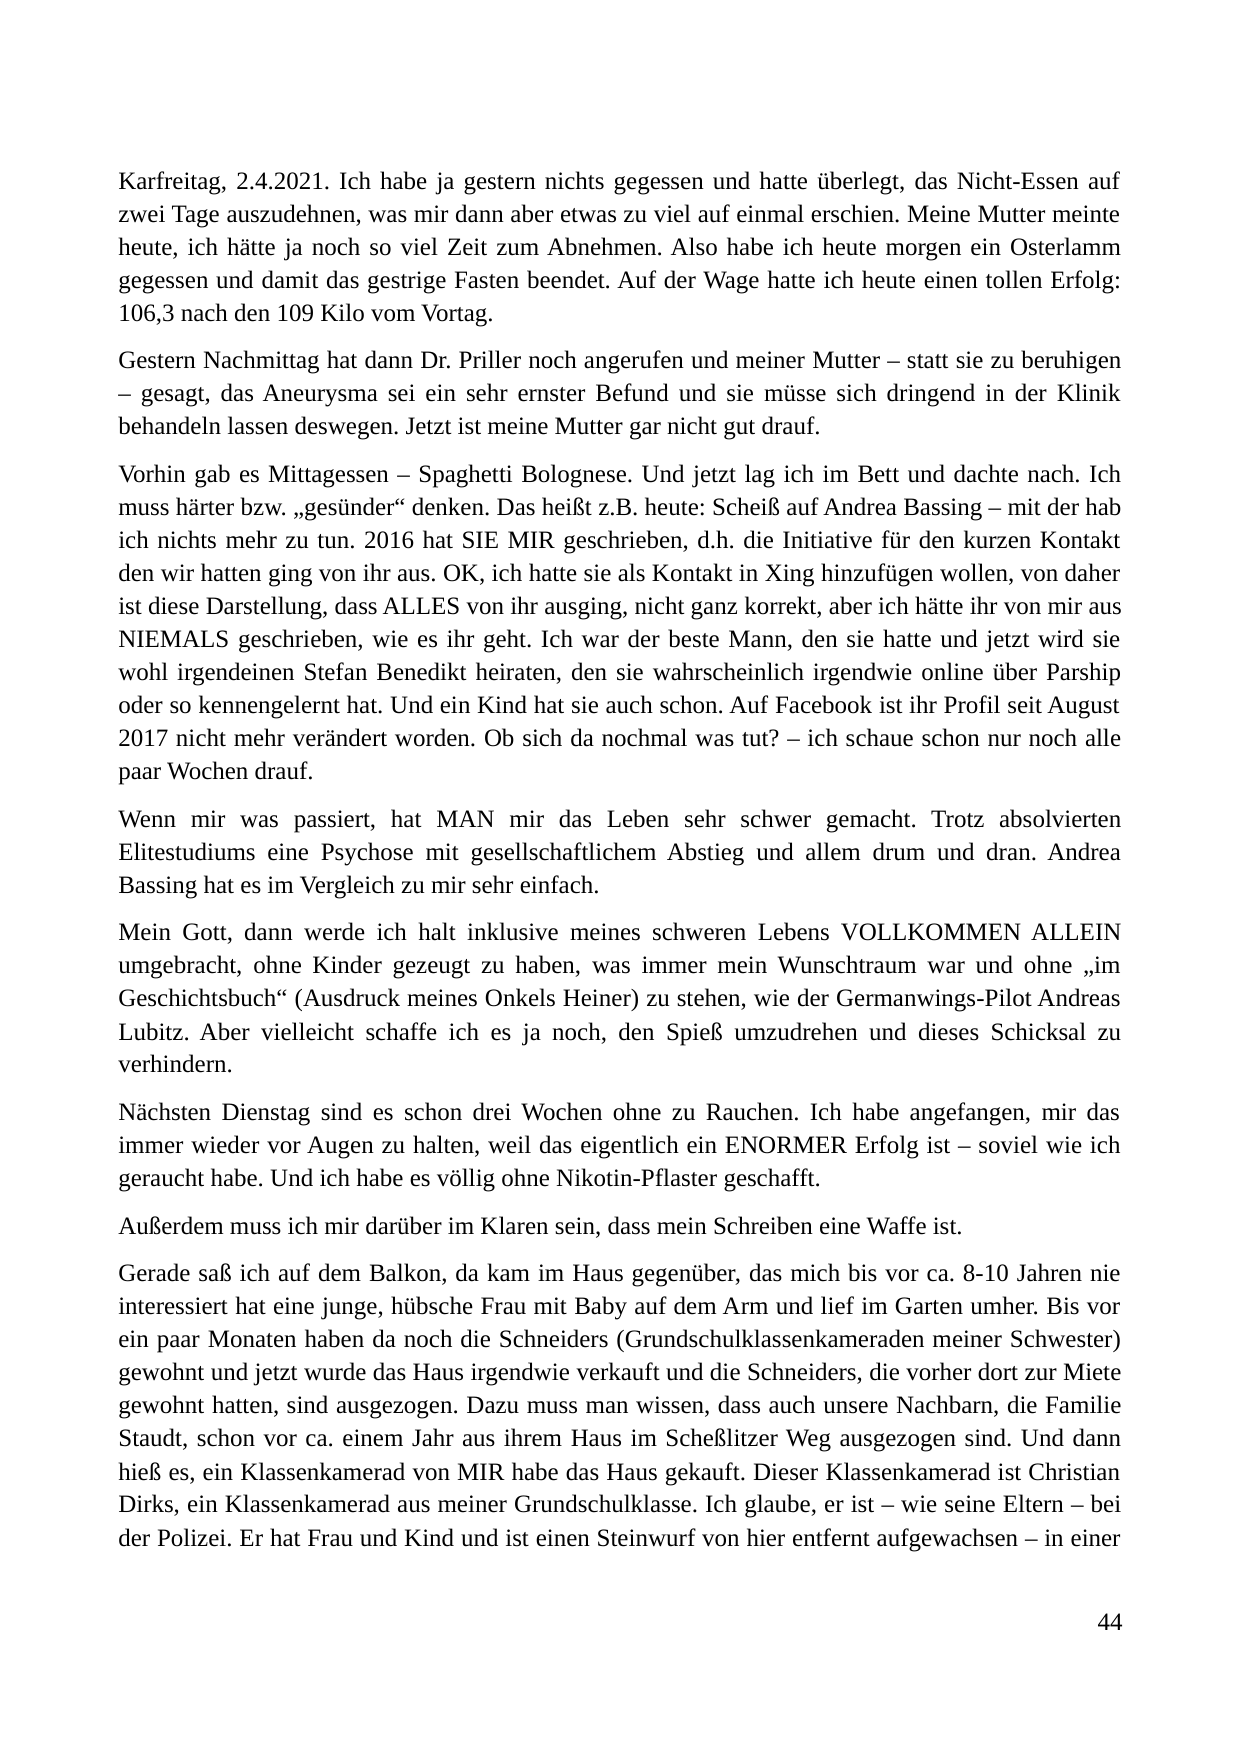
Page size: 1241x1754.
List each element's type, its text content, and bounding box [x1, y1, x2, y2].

text Gestern Nachmittag hat dann Dr. Priller noch angerufen und meiner Mutter – statt sie zu beruhigen – gesagt, das Aneurysma sei ein sehr ernster Befund und sie müsse sich dringend in der Klinik behandeln lassen deswegen. Jetzt ist meine Mutter gar nicht gut drauf. [118, 345, 1122, 440]
text Nächsten Dienstag sind es schon drei Wochen ohne zu Rauchen. Ich habe angefangen, mir das immer wieder vor Augen zu halten, weil das eigentlich ein ENORMER Erfolg ist – soviel wie ich geraucht habe. Und ich habe es völlig ohne Nikotin-Pflaster geschafft. [118, 1097, 1122, 1192]
text Mein Gott, dann werde ich halt inklusive meines schweren Lebens VOLLKOMMEN ALLEIN umgebracht, ohne Kinder gezeugt zu haben, was immer mein Wunschtraum war und ohne „im Geschichtsbuch“ (Ausdruck meines Onkels Heiner) zu stehen, wie der Germanwings-Pilot Andreas Lubitz. Aber vielleicht schaffe ich es ja noch, den Spieß umzudrehen und dieses Schicksal zu verhindern. [118, 917, 1122, 1078]
text Gerade saß ich auf dem Balkon, da kam im Haus gegenüber, das mich bis vor ca. 8-10 Jahren nie interessiert hat eine junge, hübsche Frau mit Baby auf dem Arm und lief im Garten umher. Bis vor ein paar Monaten haben da noch die Schneiders (Grundschulklassenkameraden meiner Schwester) gewohnt und jetzt wurde das Haus irgendwie verkauft und die Schneiders, die vorher dort zur Miete gewohnt hatten, sind ausgezogen. Dazu muss man wissen, dass auch unsere Nachbarn, die Familie Staudt, schon vor ca. einem Jahr aus ihrem Haus im Scheßlitzer Weg ausgezogen sind. Und dann hieß es, ein Klassenkamerad von MIR habe das Haus gekauft. Dieser Klassenkamerad ist Christian Dirks, ein Klassenkamerad aus meiner Grundschulklasse. Ich glaube, er ist – wie seine Eltern – bei der Polizei. Er hat Frau und Kind und ist einen Steinwurf von hier entfernt aufgewachsen – in einer [118, 1258, 1122, 1551]
text Wenn mir was passiert, hat MAN mir das Leben sehr schwer gemacht. Trotz absolvierten Elitestudiums eine Psychose mit gesellschaftlichem Abstieg und allem drum und dran. Andrea Bassing hat es im Vergleich zu mir sehr einfach. [118, 804, 1122, 899]
text Karfreitag, 2.4.2021. Ich habe ja gestern nichts gegessen und hatte überlegt, das Nicht-Essen auf zwei Tage auszudehnen, was mir dann aber etwas zu viel auf einmal erschien. Meine Mutter meinte heute, ich hätte ja noch so viel Zeit zum Abnehmen. Also habe ich heute morgen ein Osterlamm gegessen und damit das gestrige Fasten beendet. Auf der Wage hatte ich heute einen tollen Erfolg: 106,3 nach den 109 Kilo vom Vortag. [118, 166, 1122, 327]
text Vorhin gab es Mittagessen – Spaghetti Bolognese. Und jetzt lag ich im Bett und dachte nach. Ich muss härter bzw. „gesünder“ denken. Das heißt z.B. heute: Scheiß auf Andrea Bassing – mit der hab ich nichts mehr zu tun. 2016 hat SIE MIR geschrieben, d.h. die Initiative für den kurzen Kontakt den wir hatten ging von ihr aus. OK, ich hatte sie als Kontakt in Xing hinzufügen wollen, von daher ist diese Darstellung, dass ALLES von ihr ausging, nicht ganz korrekt, aber ich hätte ihr von mir aus NIEMALS geschrieben, wie es ihr geht. Ich war der beste Mann, den sie hatte und jetzt wird sie wohl irgendeinen Stefan Benedikt heiraten, den sie wahrscheinlich irgendwie online über Parship oder so kennengelernt hat. Und ein Kind hat sie auch schon. Auf Facebook ist ihr Profil seit August 2017 nicht mehr verändert worden. Ob sich da nochmal was tut? – ich schaue schon nur noch alle paar Wochen drauf. [118, 459, 1122, 785]
text Außerdem muss ich mir darüber im Klaren sein, dass mein Schreiben eine Waffe ist. [118, 1211, 1122, 1239]
